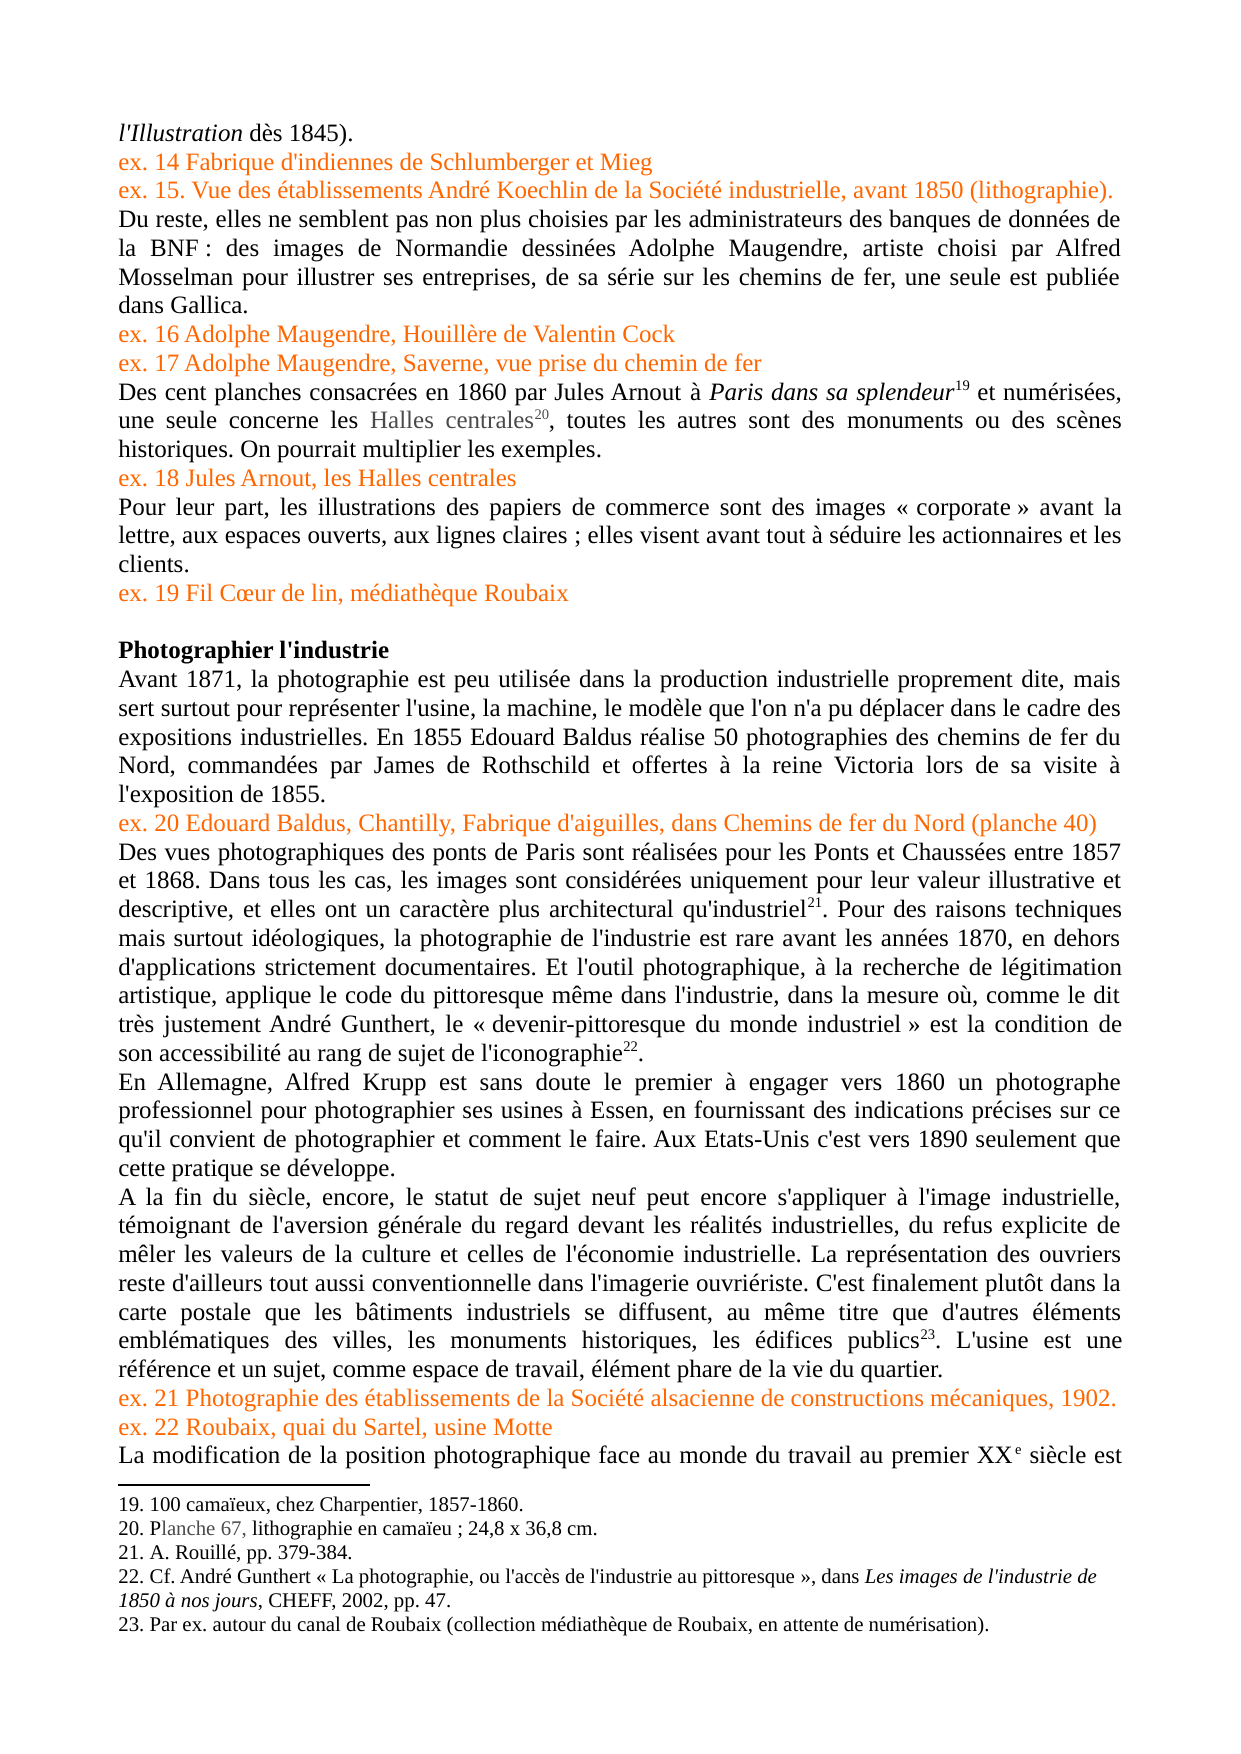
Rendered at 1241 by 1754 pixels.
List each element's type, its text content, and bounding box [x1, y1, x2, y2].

text En Allemagne, Alfred Krupp est sans doute le premier à engager vers 1860 un photographe professionnel pour photographier ses usines à Essen, en fournissant des indications précises sur ce qu'il convient de photographier et comment le faire. Aux Etats-Unis c'est vers 1890 seulement que cette pratique se développe. [118, 1067, 1122, 1182]
text ex. 20 Edouard Baldus, Chantilly, Fabrique d'aiguilles, dans Chemins de fer du Nord (planche 40) [118, 808, 1122, 837]
text Photographier l'industrie [118, 636, 1122, 664]
text ex. 19 Fil Cœur de lin, médiathèque Roubaix [118, 578, 1122, 607]
text Pour leur part, les illustrations des papiers de commerce sont des images « corporate » avant la lettre, aux espaces ouverts, aux lignes claires ; elles visent avant tout à séduire les actionnaires et les clients. [118, 492, 1122, 578]
text ex. 21 Photographie des établissements de la Société alsacienne de constructions mécaniques, 1902. [118, 1383, 1122, 1412]
text . 100 camaïeux, chez Charpentier, 1857-1860. [118, 1491, 1122, 1516]
text Des cent planches consacrées en 1860 par Jules Arnout à Paris dans sa splendeur et numérisées, une seule concerne les Halles centrales, toutes les autres sont des monuments ou des scènes historiques. On pourrait multiplier les exemples. [118, 377, 1122, 463]
text . Par ex. autour du canal de Roubaix (collection médiathèque de Roubaix, en attente de numérisation). [118, 1612, 1122, 1636]
text . Planche 67, lithographie en camaïeu ; 24,8 x 36,8 cm. [118, 1516, 1122, 1539]
text ex. 14 Fabrique d'indiennes de Schlumberger et Mieg [118, 147, 1122, 176]
text ex. 17 Adolphe Maugendre, Saverne, vue prise du chemin de fer [118, 348, 1122, 377]
text . A. Rouillé, pp. 379-384. [118, 1539, 1122, 1564]
text A la fin du siècle, encore, le statut de sujet neuf peut encore s'appliquer à l'image industrielle, témoignant de l'aversion générale du regard devant les réalités industrielles, du refus explicite de mêler les valeurs de la culture et celles de l'économie industrielle. La représentation des ouvriers reste d'ailleurs tout aussi conventionnelle dans l'imagerie ouvriériste. C'est finalement plutôt dans la carte postale que les bâtiments industriels se diffusent, au même titre que d'autres éléments emblématiques des villes, les monuments historiques, les édifices publics. L'usine est une référence et un sujet, comme espace de travail, élément phare de la vie du quartier. [118, 1182, 1122, 1383]
text La modification de la position photographique face au monde du travail au premier XXe siècle est [118, 1441, 1122, 1469]
text Des vues photographiques des ponts de Paris sont réalisées pour les Ponts et Chaussées entre 1857 et 1868. Dans tous les cas, les images sont considérées uniquement pour leur valeur illustrative et descriptive, et elles ont un caractère plus architectural qu'industriel. Pour des raisons techniques mais surtout idéologiques, la photographie de l'industrie est rare avant les années 1870, en dehors d'applications strictement documentaires. Et l'outil photographique, à la recherche de légitimation artistique, applique le code du pittoresque même dans l'industrie, dans la mesure où, comme le dit très justement André Gunthert, le « devenir-pittoresque du monde industriel » est la condition de son accessibilité au rang de sujet de l'iconographie. [118, 837, 1122, 1067]
text ex. 18 Jules Arnout, les Halles centrales [118, 463, 1122, 492]
text Du reste, elles ne semblent pas non plus choisies par les administrateurs des banques de données de la BNF : des images de Normandie dessinées Adolphe Maugendre, artiste choisi par Alfred Mosselman pour illustrer ses entreprises, de sa série sur les chemins de fer, une seule est publiée dans Gallica. [118, 204, 1122, 319]
text l'Illustration dès 1845). [118, 118, 1122, 147]
text Avant 1871, la photographie est peu utilisée dans la production industrielle proprement dite, mais sert surtout pour représenter l'usine, la machine, le modèle que l'on n'a pu déplacer dans le cadre des expositions industrielles. En 1855 Edouard Baldus réalise 50 photographies des chemins de fer du Nord, commandées par James de Rothschild et offertes à la reine Victoria lors de sa visite à l'exposition de 1855. [118, 664, 1122, 808]
text ex. 15. Vue des établissements André Koechlin de la Société industrielle, avant 1850 (lithographie). [118, 176, 1122, 204]
text . Cf. André Gunthert « La photographie, ou l'accès de l'industrie au pittoresque », dans Les images de l'industrie de 1850 à nos jours, CHEFF, 2002, pp. 47. [118, 1564, 1122, 1612]
text ex. 16 Adolphe Maugendre, Houillère de Valentin Cock [118, 319, 1122, 348]
text ex. 22 Roubaix, quai du Sartel, usine Motte [118, 1412, 1122, 1441]
